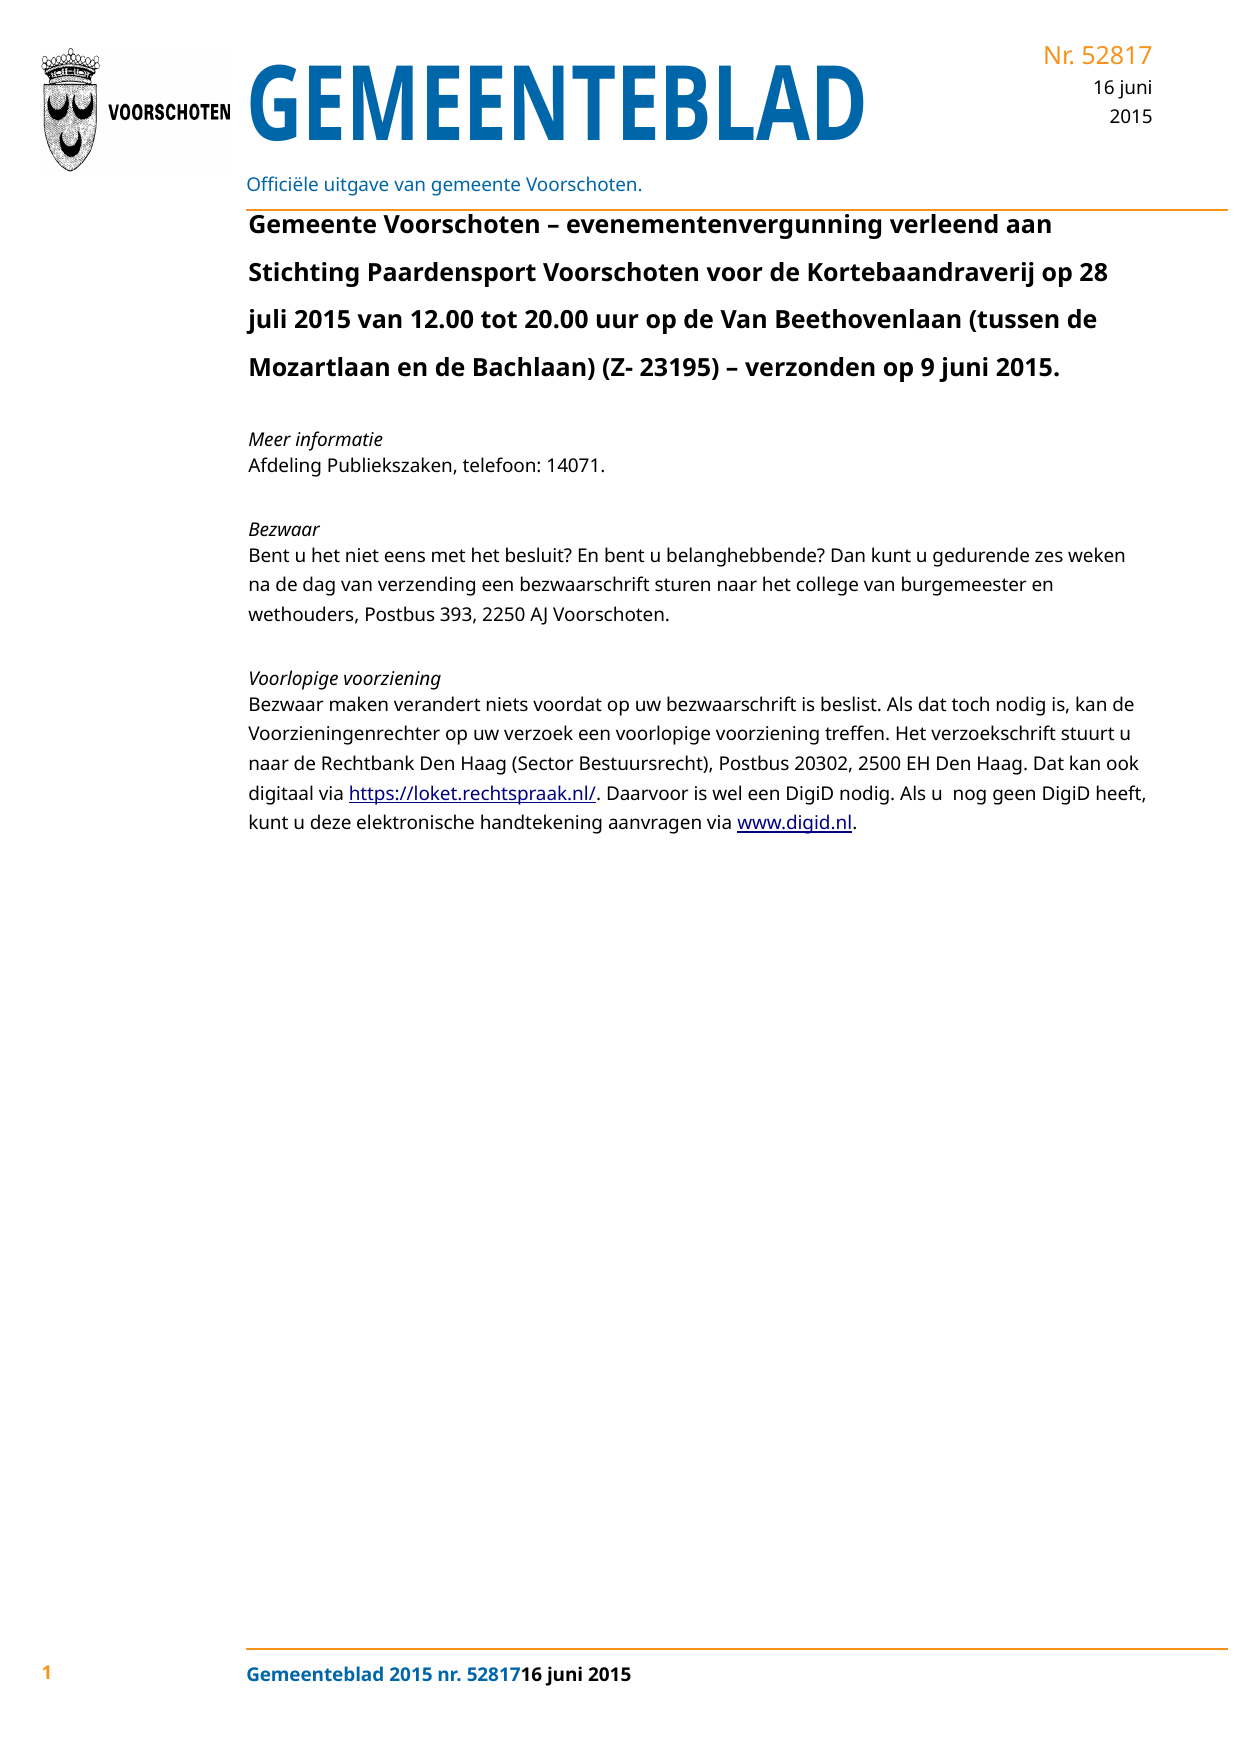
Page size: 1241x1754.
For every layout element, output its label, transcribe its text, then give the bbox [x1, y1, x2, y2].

text Voorlopige voorziening [248, 665, 1152, 691]
text Bent u het niet eens met het besluit? En bent u belanghebbende? Dan kunt u gedurende zes weken na de dag van verzending een bezwaarschrift sturen naar het college van burgemeester en wethouders, Postbus 393, 2250 AJ Voorschoten. [248, 542, 1152, 627]
text Bezwaar [248, 516, 1152, 542]
picture [41, 47, 231, 172]
text Gemeente Voorschoten – evenementenvergunning verleend aan Stichting Paardensport Voorschoten voor de Kortebaandraverij op 28 juli 2015 van 12.00 tot 20.00 uur op de Van Beethovenlaan (tussen de Mozartlaan en de Bachlaan) (Z- 23195) – verzonden op 9 juni 2015. [248, 211, 1152, 384]
text Afdeling Publiekszaken, telefoon: 14071. [248, 452, 1152, 478]
text Meer informatie [248, 427, 1152, 452]
text Bezwaar maken verandert niets voordat op uw bezwaarschrift is beslist. Als dat toch nodig is, kan de Voorzieningenrechter op uw verzoek een voorlopige voorziening treffen. Het verzoekschrift stuurt u naar de Rechtbank Den Haag (Sector Bestuursrecht), Postbus 20302, 2500 EH Den Haag. Dat kan ook digitaal via https://loket.rechtspraak.nl/. Daarvoor is wel een DigiD nodig. Als u nog geen DigiD heeft, kunt u deze elektronische handtekening aanvragen via www.digid.nl. [248, 691, 1152, 835]
